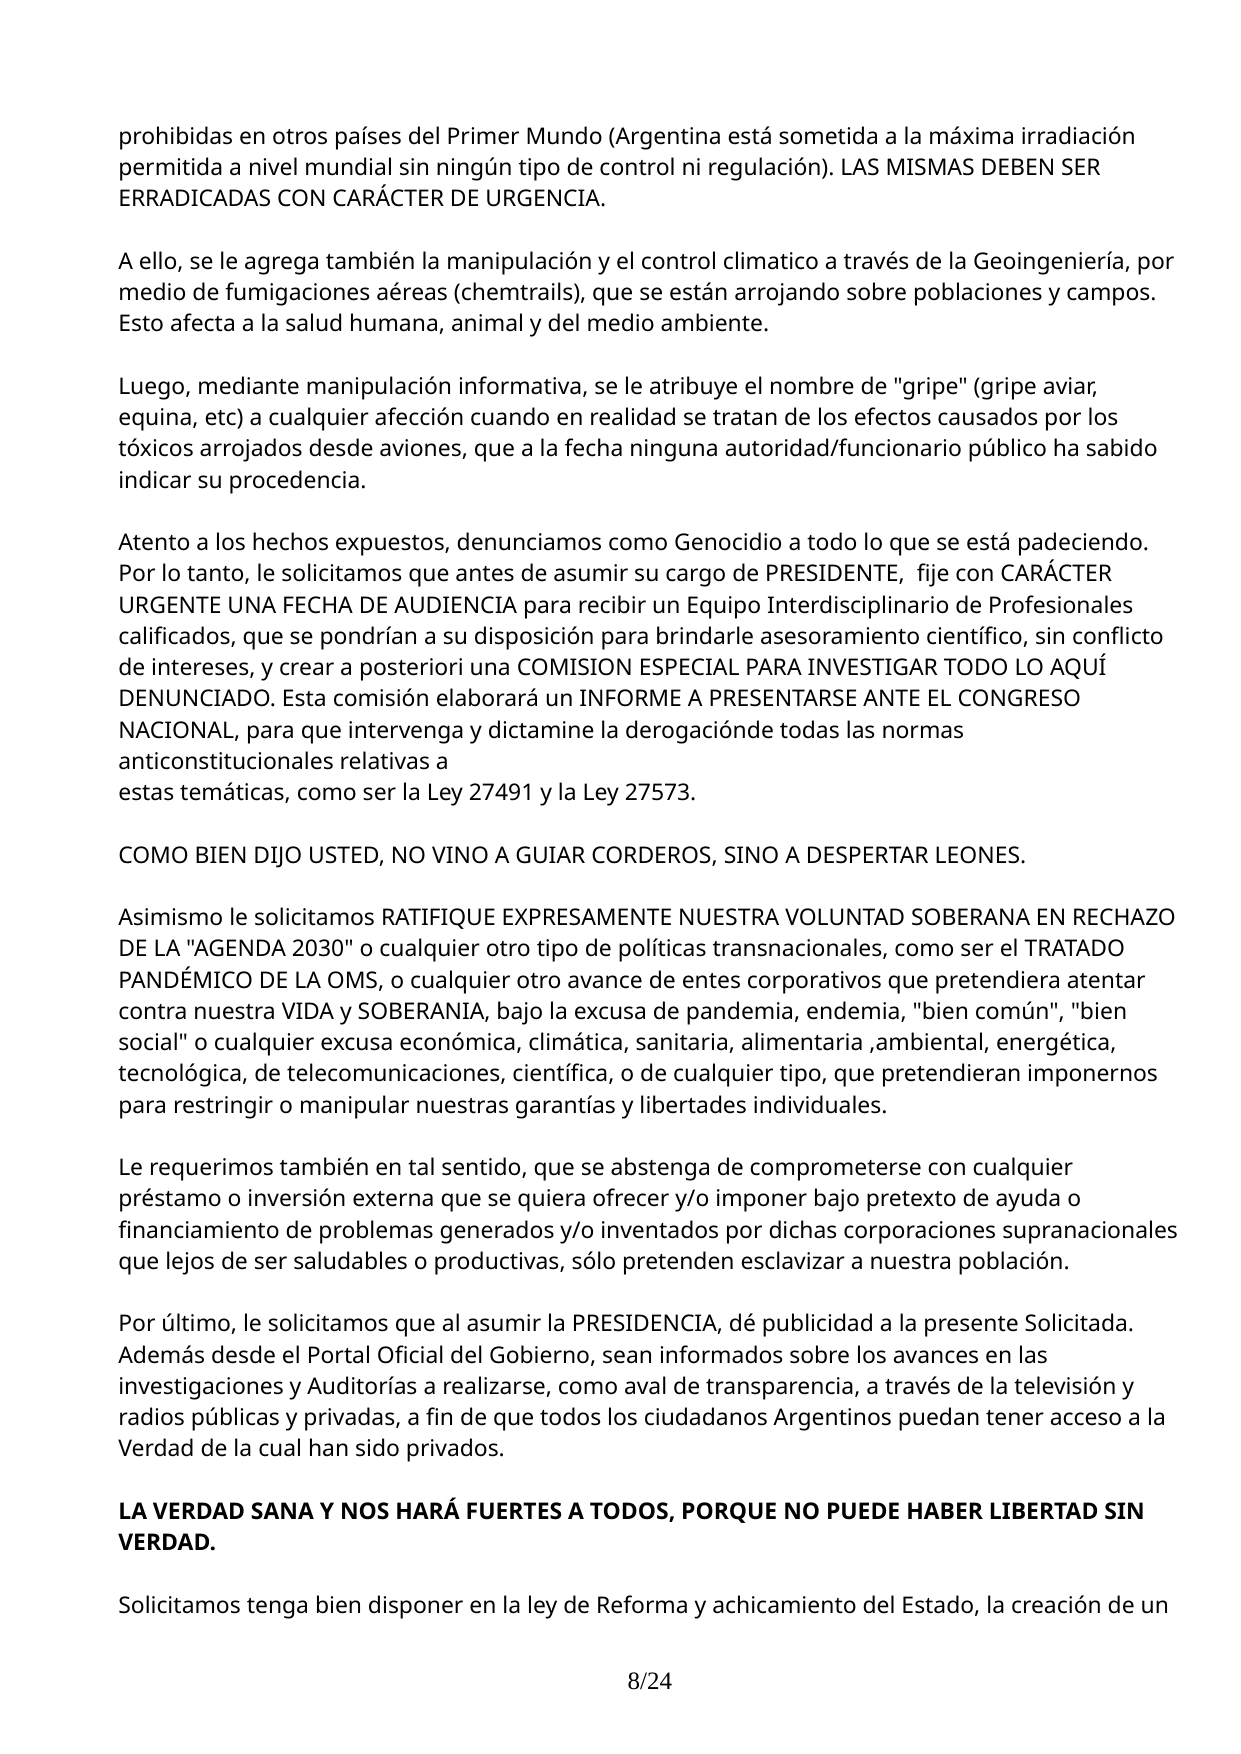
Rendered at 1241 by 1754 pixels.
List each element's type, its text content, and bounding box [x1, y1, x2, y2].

text Luego, mediante manipulación informativa, se le atribuye el nombre de "gripe" (gripe aviar, equina, etc) a cualquier afección cuando en realidad se tratan de los efectos causados por los tóxicos arrojados desde aviones, que a la fecha ninguna autoridad/funcionario público ha sabido indicar su procedencia. [118, 370, 1181, 495]
text Atento a los hechos expuestos, denunciamos como Genocidio a todo lo que se está padeciendo. Por lo tanto, le solicitamos que antes de asumir su cargo de PRESIDENTE, fije con CARÁCTER URGENTE UNA FECHA DE AUDIENCIA para recibir un Equipo Interdisciplinario de Profesionales calificados, que se pondrían a su disposición para brindarle asesoramiento científico, sin conflicto de intereses, y crear a posteriori una COMISION ESPECIAL PARA INVESTIGAR TODO LO AQUÍ DENUNCIADO. Esta comisión elaborará un INFORME A PRESENTARSE ANTE EL CONGRESO NACIONAL, para que intervenga y dictamine la derogaciónde todas las normas anticonstitucionales relativas a [118, 526, 1181, 776]
text A ello, se le agrega también la manipulación y el control climatico a través de la Geoingeniería, por medio de fumigaciones aéreas (chemtrails), que se están arrojando sobre poblaciones y campos. Esto afecta a la salud humana, animal y del medio ambiente. [118, 245, 1181, 338]
text LA VERDAD SANA Y NOS HARÁ FUERTES A TODOS, PORQUE NO PUEDE HABER LIBERTAD SIN VERDAD. [118, 1495, 1181, 1557]
text Solicitamos tenga bien disponer en la ley de Reforma y achicamiento del Estado, la creación de un [118, 1588, 1181, 1620]
text COMO BIEN DIJO USTED, NO VINO A GUIAR CORDEROS, SINO A DESPERTAR LEONES. [118, 838, 1181, 870]
text Asimismo le solicitamos RATIFIQUE EXPRESAMENTE NUESTRA VOLUNTAD SOBERANA EN RECHAZO DE LA "AGENDA 2030" o cualquier otro tipo de políticas transnacionales, como ser el TRATADO PANDÉMICO DE LA OMS, o cualquier otro avance de entes corporativos que pretendiera atentar contra nuestra VIDA y SOBERANIA, bajo la excusa de pandemia, endemia, "bien común", "bien social" o cualquier excusa económica, climática, sanitaria, alimentaria ,ambiental, energética, tecnológica, de telecomunicaciones, científica, o de cualquier tipo, que pretendieran imponernos para restringir o manipular nuestras garantías y libertades individuales. [118, 901, 1181, 1120]
text prohibidas en otros países del Primer Mundo (Argentina está sometida a la máxima irradiación permitida a nivel mundial sin ningún tipo de control ni regulación). LAS MISMAS DEBEN SER ERRADICADAS CON CARÁCTER DE URGENCIA. [118, 120, 1181, 213]
text Le requerimos también en tal sentido, que se abstenga de comprometerse con cualquier préstamo o inversión externa que se quiera ofrecer y/o imponer bajo pretexto de ayuda o financiamiento de problemas generados y/o inventados por dichas corporaciones supranacionales que lejos de ser saludables o productivas, sólo pretenden esclavizar a nuestra población. [118, 1151, 1181, 1276]
text estas temáticas, como ser la Ley 27491 y la Ley 27573. [118, 776, 1181, 807]
text Por último, le solicitamos que al asumir la PRESIDENCIA, dé publicidad a la presente Solicitada. Además desde el Portal Oficial del Gobierno, sean informados sobre los avances en las investigaciones y Auditorías a realizarse, como aval de transparencia, a través de la televisión y radios públicas y privadas, a fin de que todos los ciudadanos Argentinos puedan tener acceso a la Verdad de la cual han sido privados. [118, 1307, 1181, 1463]
